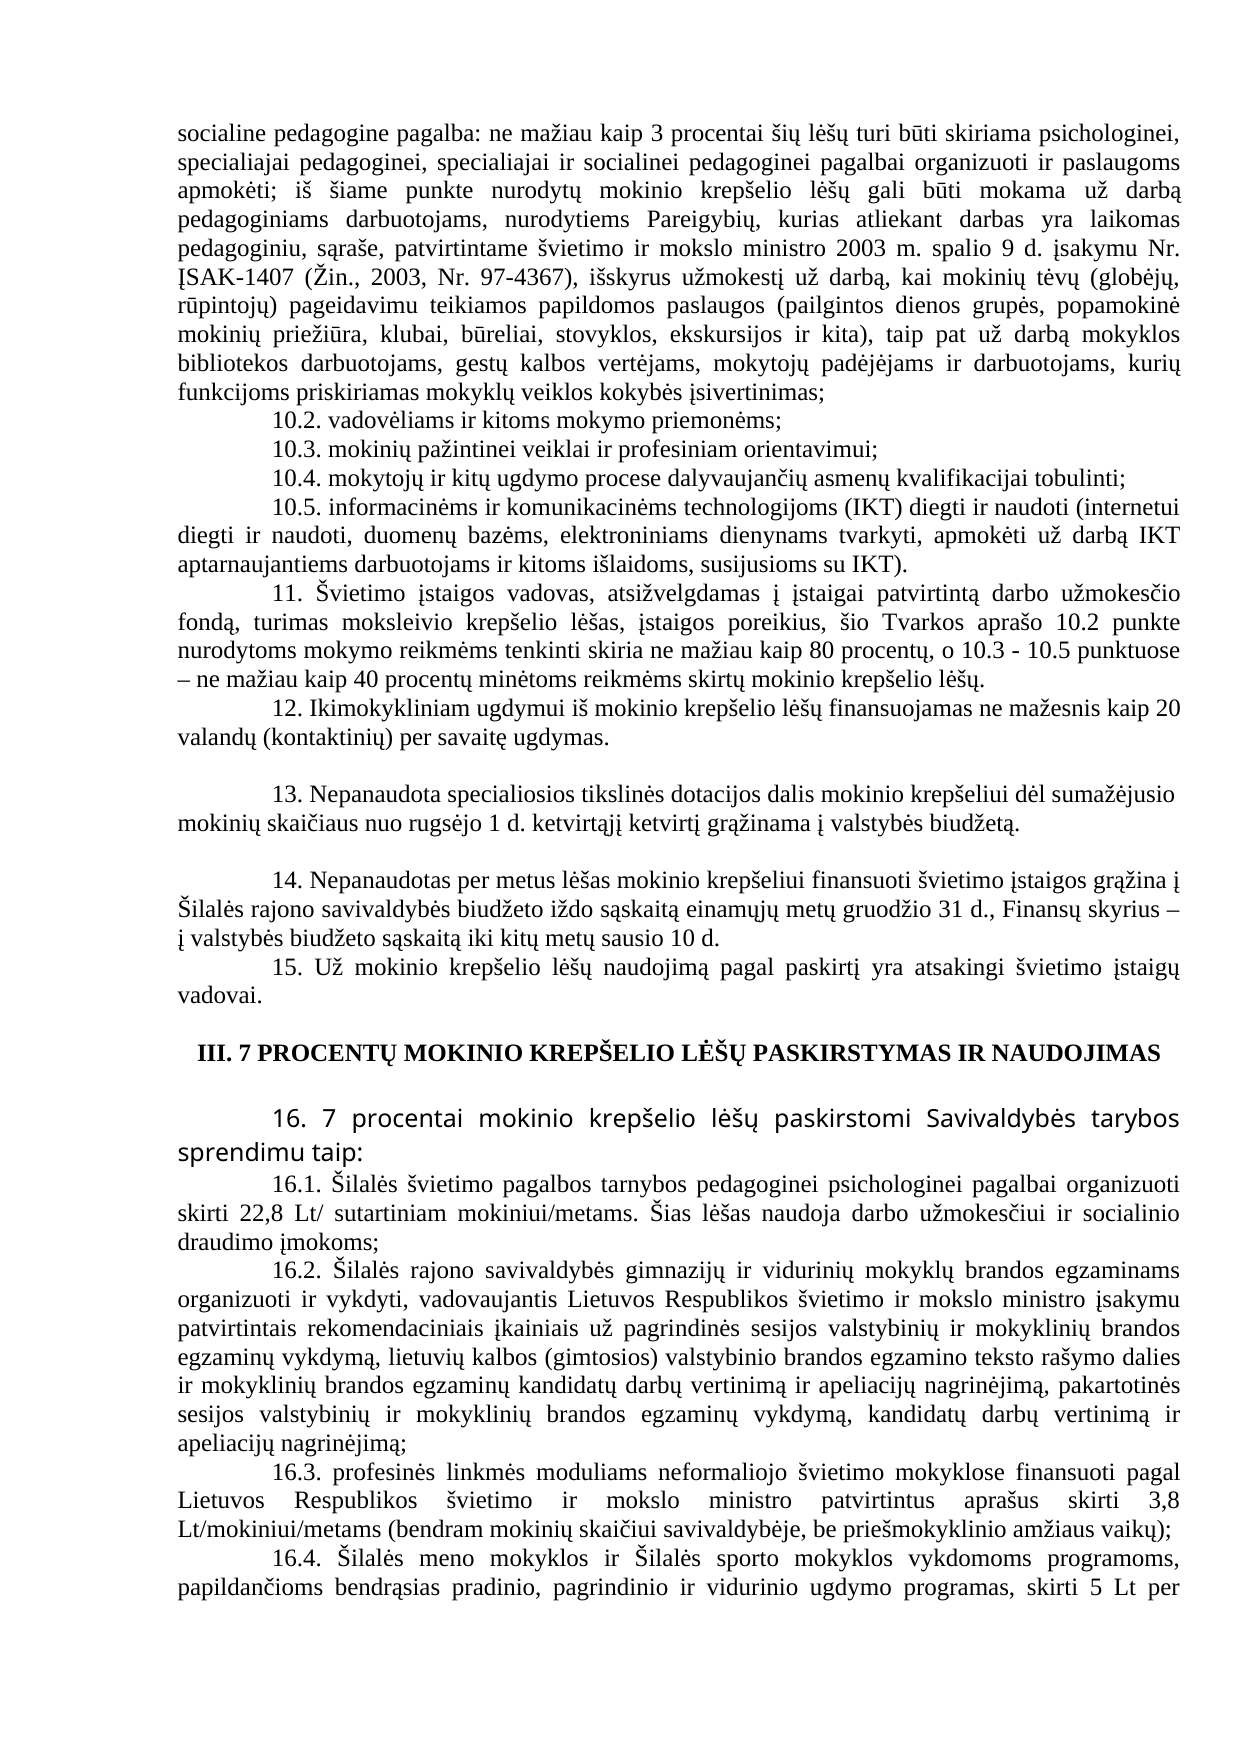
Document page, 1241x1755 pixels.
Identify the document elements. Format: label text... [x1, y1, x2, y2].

text 16.2. Šilalės rajono savivaldybės gimnazijų ir vidurinių mokyklų brandos egzaminams organizuoti ir vykdyti, vadovaujantis Lietuvos Respublikos švietimo ir mokslo ministro įsakymu patvirtintais rekomendaciniais įkainiais už pagrindinės sesijos valstybinių ir mokyklinių brandos egzaminų vykdymą, lietuvių kalbos (gimtosios) valstybinio brandos egzamino teksto rašymo dalies ir mokyklinių brandos egzaminų kandidatų darbų vertinimą ir apeliacijų nagrinėjimą, pakartotinės sesijos valstybinių ir mokyklinių brandos egzaminų vykdymą, kandidatų darbų vertinimą ir apeliacijų nagrinėjimą; [177, 1255, 1181, 1457]
text 10.4. mokytojų ir kitų ugdymo procese dalyvaujančių asmenų kvalifikacijai tobulinti; [177, 463, 1181, 492]
text 15. Už mokinio krepšelio lėšų naudojimą pagal paskirtį yra atsakingi švietimo įstaigų vadovai. [177, 952, 1181, 1009]
text 16.4. Šilalės meno mokyklos ir Šilalės sporto mokyklos vykdomoms programoms, papildančioms bendrąsias pradinio, pagrindinio ir vidurinio ugdymo programas, skirti 5 Lt per [177, 1543, 1181, 1600]
text 10.3. mokinių pažintinei veiklai ir profesiniam orientavimui; [177, 434, 1181, 463]
text 11. Švietimo įstaigos vadovas, atsižvelgdamas į įstaigai patvirtintą darbo užmokesčio fondą, turimas moksleivio krepšelio lėšas, įstaigos poreikius, šio Tvarkos aprašo 10.2 punkte nurodytoms mokymo reikmėms tenkinti skiria ne mažiau kaip 80 procentų, o 10.3 - 10.5 punktuose – ne mažiau kaip 40 procentų minėtoms reikmėms skirtų mokinio krepšelio lėšų. [177, 578, 1181, 693]
text 16.1. Šilalės švietimo pagalbos tarnybos pedagoginei psichologinei pagalbai organizuoti skirti 22,8 Lt/ sutartiniam mokiniui/metams. Šias lėšas naudoja darbo užmokesčiui ir socialinio draudimo įmokoms; [177, 1169, 1181, 1255]
text 12. Ikimokykliniam ugdymui iš mokinio krepšelio lėšų finansuojamas ne mažesnis kaip 20 valandų (kontaktinių) per savaitę ugdymas. [177, 693, 1181, 751]
text socialine pedagogine pagalba: ne mažiau kaip 3 procentai šių lėšų turi būti skiriama psichologinei, specialiajai pedagoginei, specialiajai ir socialinei pedagoginei pagalbai organizuoti ir paslaugoms apmokėti; iš šiame punkte nurodytų mokinio krepšelio lėšų gali būti mokama už darbą pedagoginiams darbuotojams, nurodytiems Pareigybių, kurias atliekant darbas yra laikomas pedagoginiu, sąraše, patvirtintame švietimo ir mokslo ministro 2003 m. spalio 9 d. įsakymu Nr. ĮSAK-1407 (Žin., 2003, Nr. 97-4367), išskyrus užmokestį už darbą, kai mokinių tėvų (globėjų, rūpintojų) pageidavimu teikiamos papildomos paslaugos (pailgintos dienos grupės, popamokinė mokinių priežiūra, klubai, būreliai, stovyklos, ekskursijos ir kita), taip pat už darbą mokyklos bibliotekos darbuotojams, gestų kalbos vertėjams, mokytojų padėjėjams ir darbuotojams, kurių funkcijoms priskiriamas mokyklų veiklos kokybės įsivertinimas; [177, 118, 1181, 406]
text 14. Nepanaudotas per metus lėšas mokinio krepšeliui finansuoti švietimo įstaigos grąžina į Šilalės rajono savivaldybės biudžeto iždo sąskaitą einamųjų metų gruodžio 31 d., Finansų skyrius – į valstybės biudžeto sąskaitą iki kitų metų sausio 10 d. [177, 866, 1181, 952]
text 16. 7 procentai mokinio krepšelio lėšų paskirstomi Savivaldybės tarybos sprendimu taip: [177, 1101, 1181, 1169]
text 13. Nepanaudota specialiosios tikslinės dotacijos dalis mokinio krepšeliui dėl sumažėjusio mokinių skaičiaus nuo rugsėjo 1 d. ketvirtąjį ketvirtį grąžinama į valstybės biudžetą. [177, 779, 1181, 837]
text III. 7 PROCENTŲ MOKINIO KREPŠELIO LĖŠŲ PASKIRSTYMAS IR NAUDOJIMAS [177, 1038, 1181, 1067]
text 10.5. informacinėms ir komunikacinėms technologijoms (IKT) diegti ir naudoti (internetui diegti ir naudoti, duomenų bazėms, elektroniniams dienynams tvarkyti, apmokėti už darbą IKT aptarnaujantiems darbuotojams ir kitoms išlaidoms, susijusioms su IKT). [177, 492, 1181, 578]
text 16.3. profesinės linkmės moduliams neformaliojo švietimo mokyklose finansuoti pagal Lietuvos Respublikos švietimo ir mokslo ministro patvirtintus aprašus skirti 3,8 Lt/mokiniui/metams (bendram mokinių skaičiui savivaldybėje, be priešmokyklinio amžiaus vaikų); [177, 1457, 1181, 1543]
text 10.2. vadovėliams ir kitoms mokymo priemonėms; [177, 406, 1181, 434]
